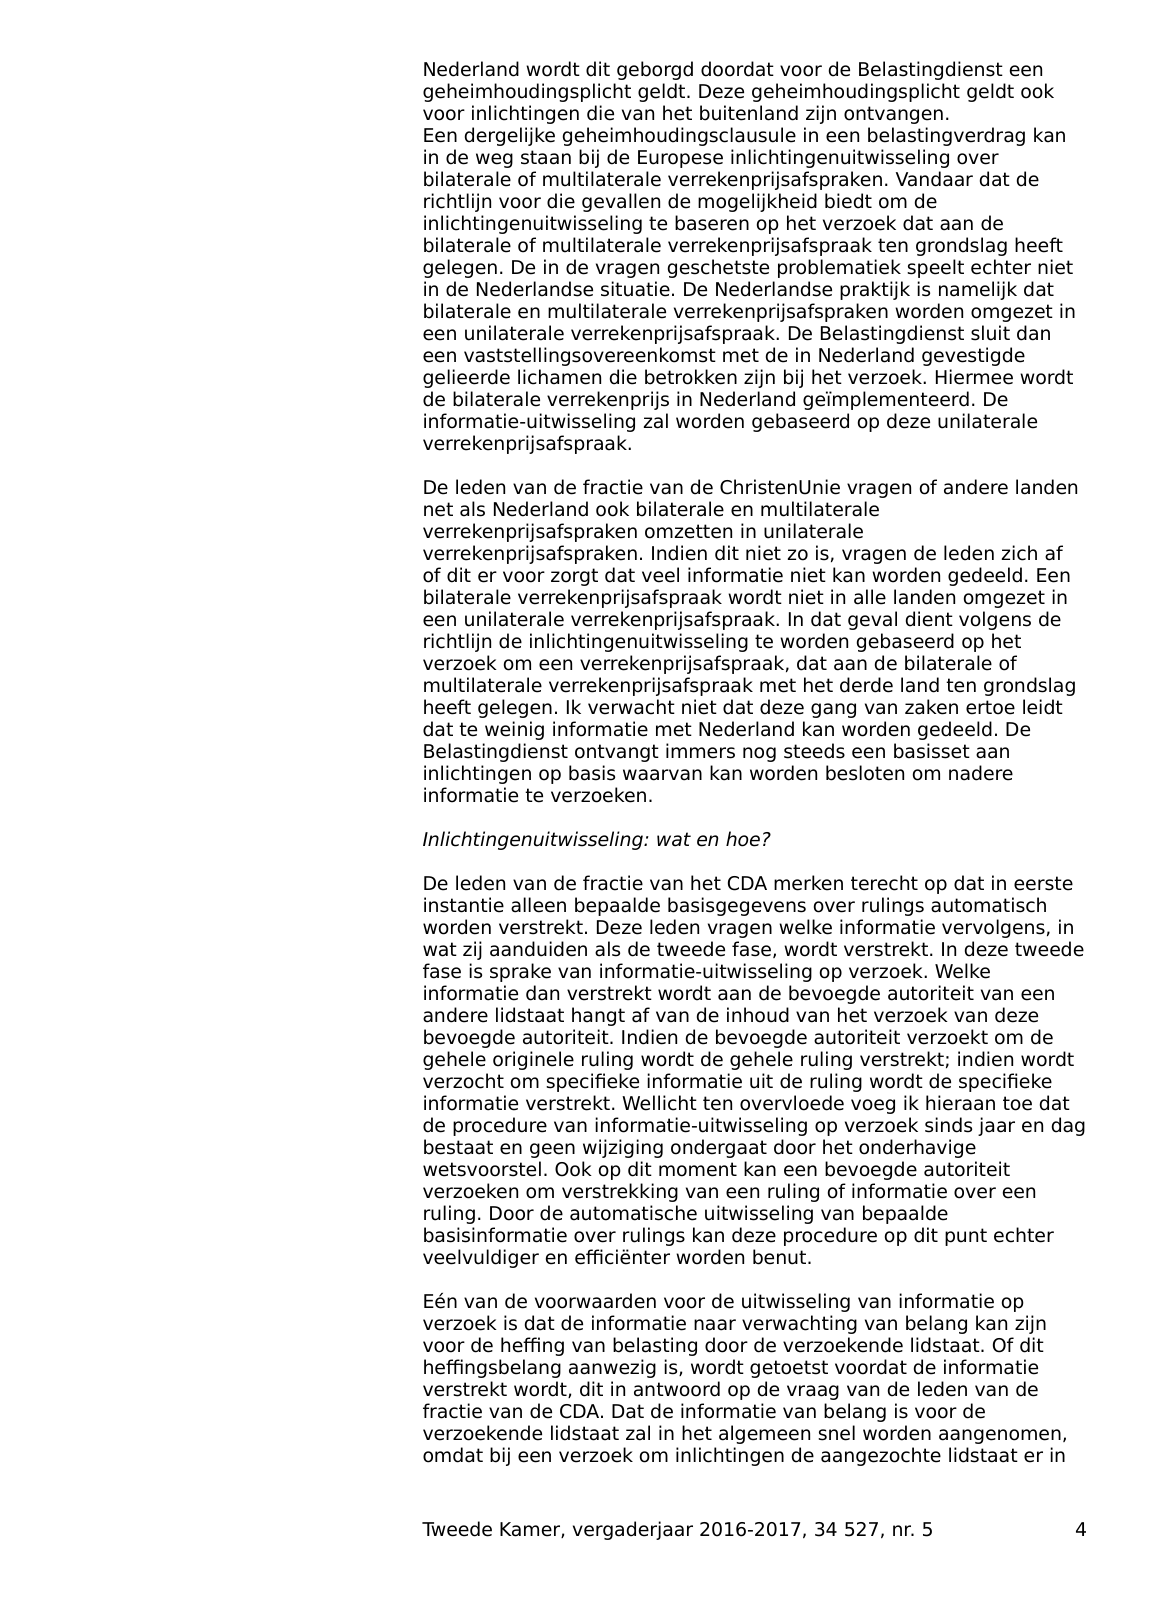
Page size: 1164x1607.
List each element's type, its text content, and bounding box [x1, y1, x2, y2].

subtitle Inlichtingenuitwisseling: wat en hoe? [422, 829, 1087, 851]
text Een dergelijke geheimhoudingsclausule in een belastingverdrag kan in de weg staan bij de Europese inlichtingenuitwisseling over bilaterale of multilaterale verrekenprijsafspraken. Vandaar dat de richtlijn voor die gevallen de mogelijkheid biedt om de inlichtingenuitwisseling te baseren op het verzoek dat aan de bilaterale of multilaterale verrekenprijsafspraak ten grondslag heeft gelegen. De in de vragen geschetste problematiek speelt echter niet in de Nederlandse situatie. De Nederlandse praktijk is namelijk dat bilaterale en multilaterale verrekenprijsafspraken worden omgezet in een unilaterale verrekenprijsafspraak. De Belastingdienst sluit dan een vaststellingsovereenkomst met de in Nederland gevestigde gelieerde lichamen die betrokken zijn bij het verzoek. Hiermee wordt de bilaterale verrekenprijs in Nederland geïmplementeerd. De informatie-uitwisseling zal worden gebaseerd op deze unilaterale verrekenprijsafspraak. [422, 125, 1087, 455]
text Nederland wordt dit geborgd doordat voor de Belastingdienst een geheimhoudingsplicht geldt. Deze geheimhoudingsplicht geldt ook voor inlichtingen die van het buitenland zijn ontvangen. [422, 59, 1087, 125]
text Eén van de voorwaarden voor de uitwisseling van informatie op verzoek is dat de informatie naar verwachting van belang kan zijn voor de heffing van belasting door de verzoekende lidstaat. Of dit heffingsbelang aanwezig is, wordt getoetst voordat de informatie verstrekt wordt, dit in antwoord op de vraag van de leden van de fractie van de CDA. Dat de informatie van belang is voor de verzoekende lidstaat zal in het algemeen snel worden aangenomen, omdat bij een verzoek om inlichtingen de aangezochte lidstaat er in [422, 1291, 1087, 1467]
text De leden van de fractie van de ChristenUnie vragen of andere landen net als Nederland ook bilaterale en multilaterale verrekenprijsafspraken omzetten in unilaterale verrekenprijsafspraken. Indien dit niet zo is, vragen de leden zich af of dit er voor zorgt dat veel informatie niet kan worden gedeeld. Een bilaterale verrekenprijsafspraak wordt niet in alle landen omgezet in een unilaterale verrekenprijsafspraak. In dat geval dient volgens de richtlijn de inlichtingenuitwisseling te worden gebaseerd op het verzoek om een verrekenprijsafspraak, dat aan de bilaterale of multilaterale verrekenprijsafspraak met het derde land ten grondslag heeft gelegen. Ik verwacht niet dat deze gang van zaken ertoe leidt dat te weinig informatie met Nederland kan worden gedeeld. De Belastingdienst ontvangt immers nog steeds een basisset aan inlichtingen op basis waarvan kan worden besloten om nadere informatie te verzoeken. [422, 477, 1087, 807]
text De leden van de fractie van het CDA merken terecht op dat in eerste instantie alleen bepaalde basisgegevens over rulings automatisch worden verstrekt. Deze leden vragen welke informatie vervolgens, in wat zij aanduiden als de tweede fase, wordt verstrekt. In deze tweede fase is sprake van informatie-uitwisseling op verzoek. Welke informatie dan verstrekt wordt aan de bevoegde autoriteit van een andere lidstaat hangt af van de inhoud van het verzoek van deze bevoegde autoriteit. Indien de bevoegde autoriteit verzoekt om de gehele originele ruling wordt de gehele ruling verstrekt; indien wordt verzocht om specifieke informatie uit de ruling wordt de specifieke informatie verstrekt. Wellicht ten overvloede voeg ik hieraan toe dat de procedure van informatie-uitwisseling op verzoek sinds jaar en dag bestaat en geen wijziging ondergaat door het onderhavige wetsvoorstel. Ook op dit moment kan een bevoegde autoriteit verzoeken om verstrekking van een ruling of informatie over een ruling. Door de automatische uitwisseling van bepaalde basisinformatie over rulings kan deze procedure op dit punt echter veelvuldiger en efficiënter worden benut. [422, 873, 1087, 1268]
